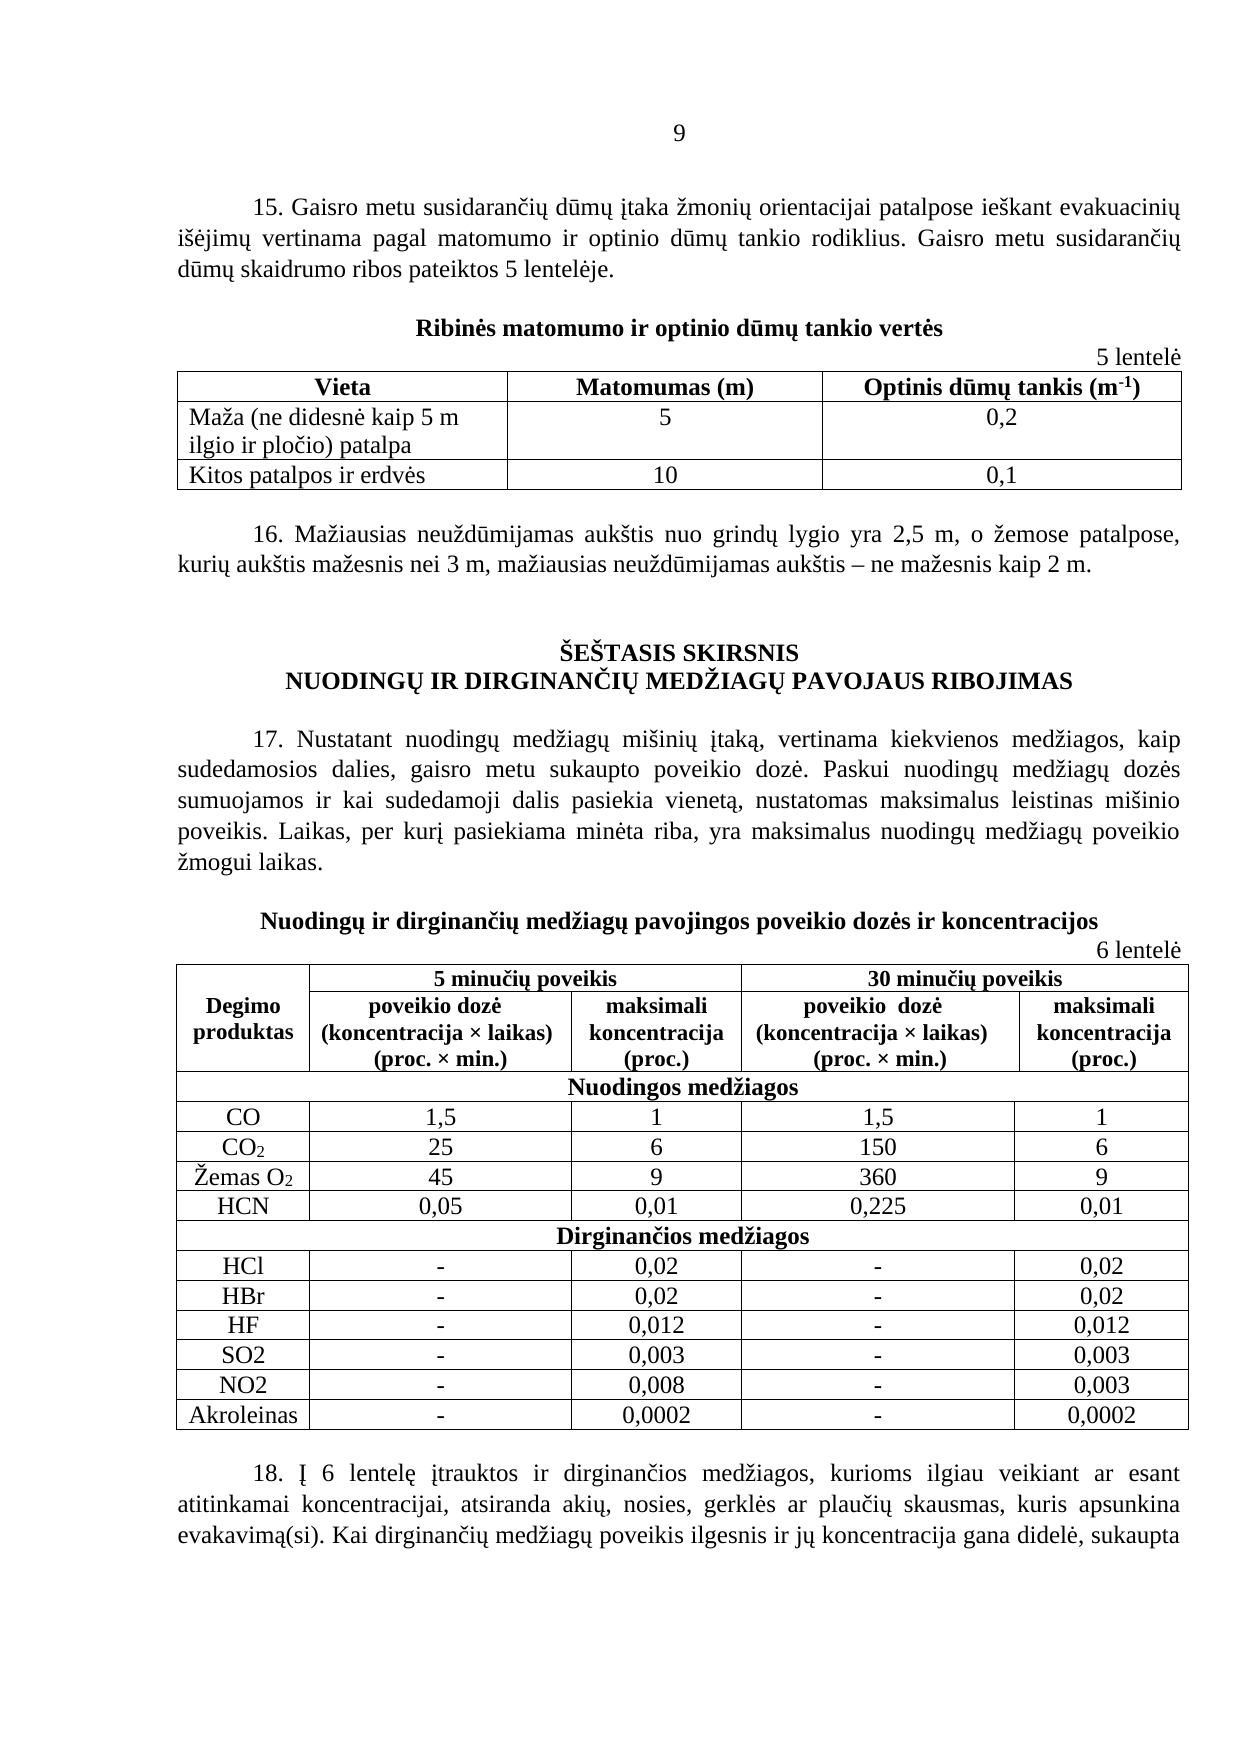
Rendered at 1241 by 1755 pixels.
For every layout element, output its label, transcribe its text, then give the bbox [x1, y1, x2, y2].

table_cell 0,225 [742, 1191, 1014, 1220]
table_cell - [310, 1281, 571, 1309]
table_cell - [742, 1311, 1014, 1339]
table_cell SO2 [177, 1340, 309, 1369]
table_cell 0,02 [572, 1251, 741, 1280]
table_cell 1,5 [310, 1102, 571, 1131]
table_header Degimo produktas [177, 965, 309, 1071]
table_cell 9 [572, 1162, 741, 1190]
table_header Vieta [178, 372, 507, 401]
table_cell Nuodingos medžiagos [177, 1072, 1188, 1101]
text NUODINGŲ IR DIRGINANČIŲ MEDŽIAGŲ PAVOJAUS RIBOJIMAS [177, 666, 1181, 695]
table_cell maksimali koncentracija (proc.) [572, 992, 741, 1071]
table_cell - [310, 1370, 571, 1399]
table_cell 150 [742, 1132, 1014, 1161]
table_header 5 minučių poveikis [310, 965, 741, 991]
table_cell - [742, 1400, 1014, 1429]
table_cell 0,0002 [1015, 1400, 1188, 1429]
table_cell 0,02 [1015, 1251, 1188, 1280]
table_cell 0,012 [1015, 1311, 1188, 1339]
table_cell - [310, 1311, 571, 1339]
text 17. Nustatant nuodingų medžiagų mišinių įtaką, vertinama kiekvienos medžiagos, kaip sudedamosios dalies, gaisro metu sukaupto poveikio dozė. Paskui nuodingų medžiagų dozės sumuojamos ir kai sudedamoji dalis pasiekia vienetą, nustatomas maksimalus leistinas mišinio poveikis. Laikas, per kurį pasiekiama minėta riba, yra maksimalus nuodingų medžiagų poveikio žmogui laikas. [177, 724, 1181, 876]
table_cell 0,1 [823, 460, 1181, 489]
table_cell 0,003 [572, 1340, 741, 1369]
table_cell - [310, 1251, 571, 1280]
text 5 lentelė [177, 342, 1181, 371]
table_cell 6 [572, 1132, 741, 1161]
table_cell Žemas O2 [177, 1162, 309, 1190]
table_cell 0,2 [823, 402, 1181, 459]
table_cell 0,012 [572, 1311, 741, 1339]
table_cell 1,5 [742, 1102, 1014, 1131]
table_cell maksimali koncentracija (proc.) [1020, 992, 1188, 1071]
table_cell 1 [572, 1102, 741, 1131]
table_cell HCN [177, 1191, 309, 1220]
table_header Optinis dūmų tankis (m-1) [823, 372, 1181, 401]
table_cell HCl [177, 1251, 309, 1280]
table_cell poveikio dozė (koncentracija × laikas) (proc. × min.) [310, 992, 571, 1071]
table_cell 0,003 [1015, 1340, 1188, 1369]
text Ribinės matomumo ir optinio dūmų tankio vertės [177, 313, 1181, 342]
table_cell Maža (ne didesnė kaip 5 m ilgio ir pločio) patalpa [178, 402, 507, 459]
table_cell 1 [1015, 1102, 1188, 1131]
table_cell 0,01 [572, 1191, 741, 1220]
text 18. Į 6 lentelę įtrauktos ir dirginančios medžiagos, kurioms ilgiau veikiant ar esant atitinkamai koncentracijai, atsiranda akių, nosies, gerklės ar plaučių skausmas, kuris apsunkina evakavimą(si). Kai dirginančių medžiagų poveikis ilgesnis ir jų koncentracija gana didelė, sukaupta [177, 1458, 1181, 1549]
text 15. Gaisro metu susidarančių dūmų įtaka žmonių orientacijai patalpose ieškant evakuacinių išėjimų vertinama pagal matomumo ir optinio dūmų tankio rodiklius. Gaisro metu susidarančių dūmų skaidrumo ribos pateiktos 5 lentelėje. [177, 192, 1181, 282]
text Nuodingų ir dirginančių medžiagų pavojingos poveikio dozės ir koncentracijos [177, 906, 1181, 935]
table_cell 45 [310, 1162, 571, 1190]
text 16. Mažiausias neuždūmijamas aukštis nuo grindų lygio yra 2,5 m, o žemose patalpose, kurių aukštis mažesnis nei 3 m, mažiausias neuždūmijamas aukštis – ne mažesnis kaip 2 m. [177, 519, 1181, 578]
text šeštasis SKIRSNIS [177, 638, 1181, 666]
table_cell HBr [177, 1281, 309, 1309]
table_cell Akroleinas [177, 1400, 309, 1429]
text 6 lentelė [177, 935, 1181, 964]
table_cell 0,01 [1015, 1191, 1188, 1220]
table_cell - [742, 1251, 1014, 1280]
table_cell CO [177, 1102, 309, 1131]
table_cell - [310, 1340, 571, 1369]
table_cell 0,02 [572, 1281, 741, 1309]
table_cell 6 [1015, 1132, 1188, 1161]
table_cell - [742, 1340, 1014, 1369]
table_cell 5 [508, 402, 822, 459]
table_cell 10 [508, 460, 822, 489]
table_cell Kitos patalpos ir erdvės [178, 460, 507, 489]
table_cell NO2 [177, 1370, 309, 1399]
table_cell 9 [1015, 1162, 1188, 1190]
table_cell CO2 [177, 1132, 309, 1161]
table_cell HF [177, 1311, 309, 1339]
table_cell 0,0002 [572, 1400, 741, 1429]
table_cell - [742, 1281, 1014, 1309]
table_cell 25 [310, 1132, 571, 1161]
table_cell Dirginančios medžiagos [177, 1221, 1188, 1250]
table_cell 0,02 [1015, 1281, 1188, 1309]
table_cell - [310, 1400, 571, 1429]
table_header Matomumas (m) [508, 372, 822, 401]
table_header 30 minučių poveikis [742, 965, 1188, 991]
table_cell 0,008 [572, 1370, 741, 1399]
table_cell 0,003 [1015, 1370, 1188, 1399]
table_cell - [742, 1370, 1014, 1399]
table_cell 360 [742, 1162, 1014, 1190]
table_cell 0,05 [310, 1191, 571, 1220]
table_cell poveikio dozė (koncentracija × laikas) (proc. × min.) [742, 992, 1019, 1071]
